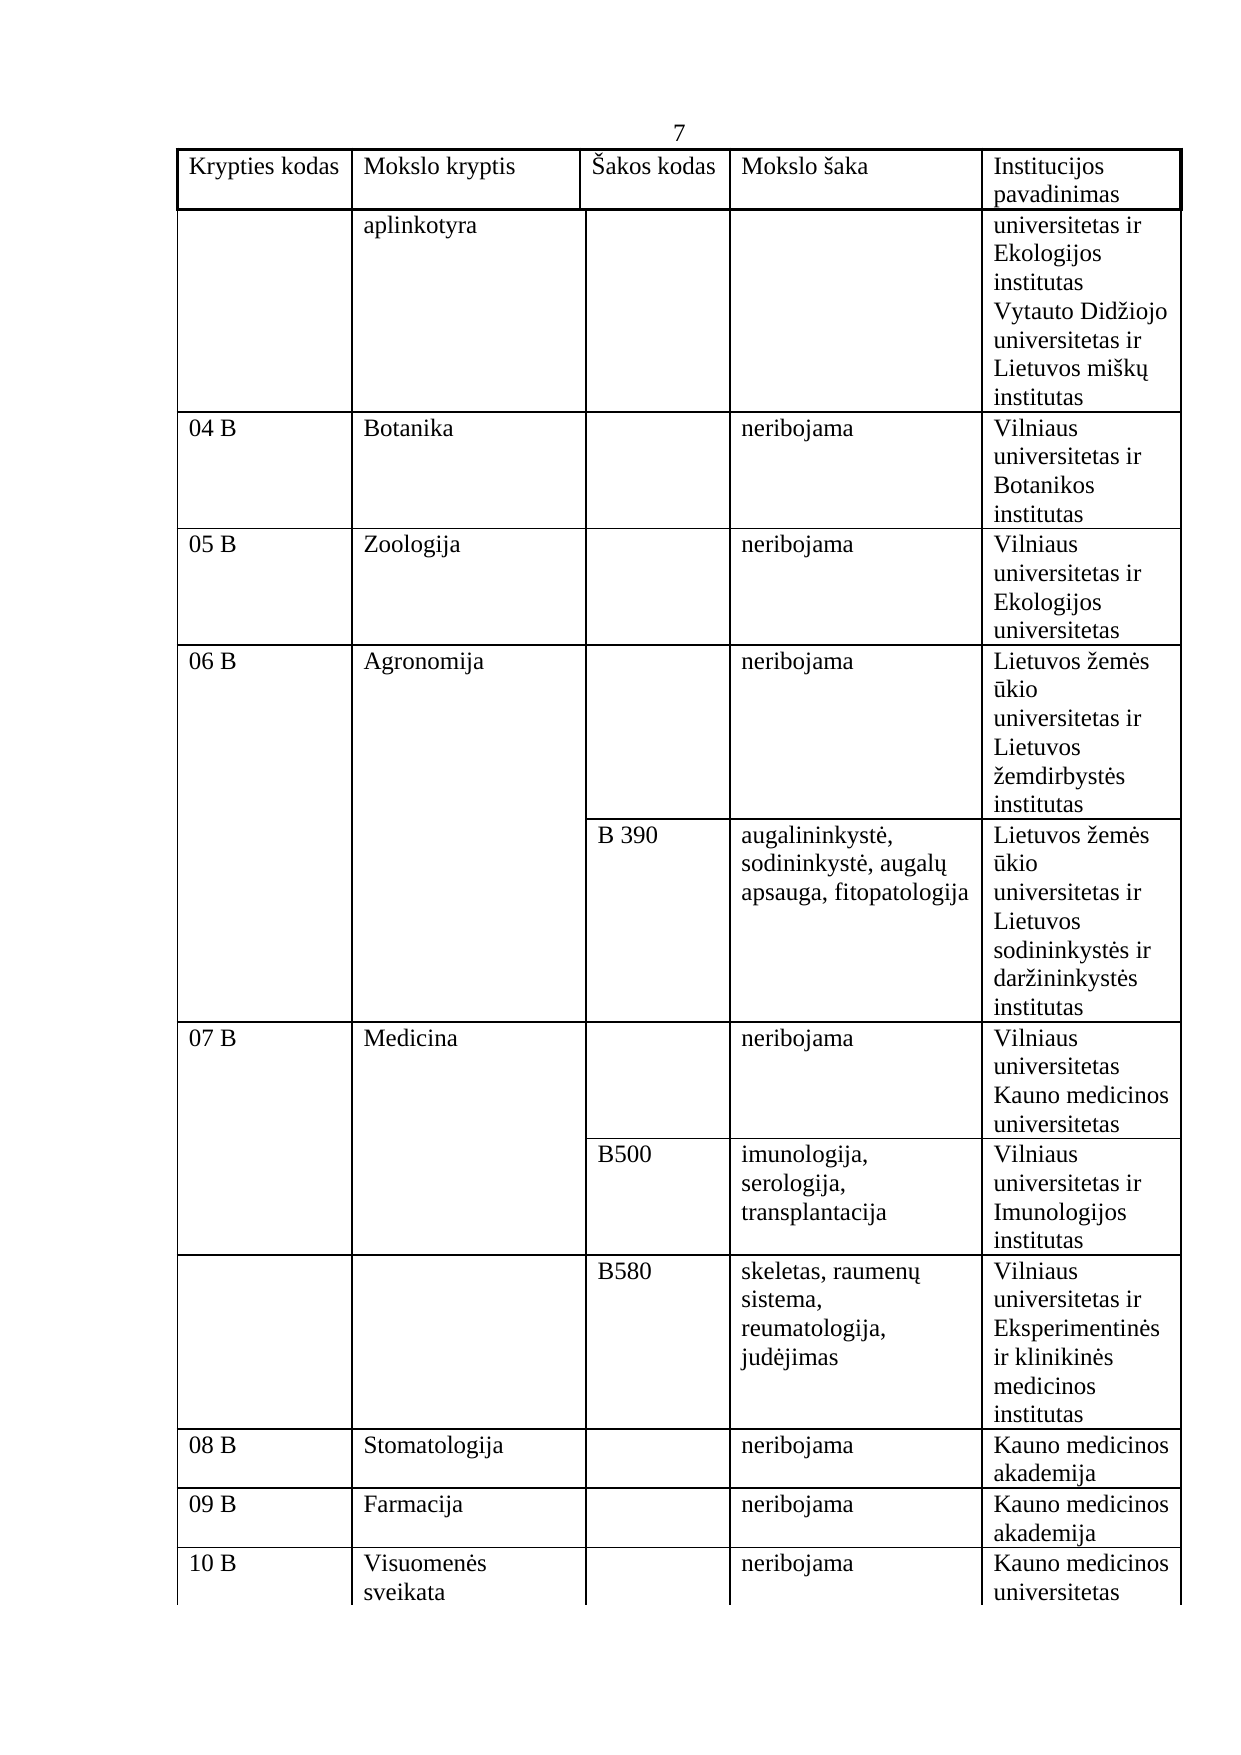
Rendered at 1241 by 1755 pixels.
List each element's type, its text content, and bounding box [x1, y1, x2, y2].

table_cell neribojama [731, 1023, 981, 1138]
table_header Mokslo kryptis [353, 151, 579, 208]
table_cell 09 B [178, 1489, 351, 1546]
table_cell Vilniaus universitetas ir Ekologijos universitetas [983, 529, 1180, 644]
table_cell Zoologija [353, 529, 585, 644]
table_cell Lietuvos žemės ūkio universitetas ir Lietuvos žemdirbystės institutas [983, 646, 1180, 818]
table_header Institucijos pavadinimas [983, 151, 1179, 208]
table_cell 10 B [178, 1548, 351, 1605]
table_cell [353, 1138, 585, 1254]
table_cell skeletas, raumenų sistema, reumatologija, judėjimas [731, 1256, 981, 1428]
table_header Krypties kodas [179, 151, 351, 208]
table_cell Botanika [353, 413, 585, 528]
table_cell [178, 1138, 351, 1254]
table_cell 05 B [178, 529, 351, 644]
table_cell [587, 1489, 729, 1546]
table_header Mokslo šaka [731, 151, 981, 208]
table_cell B 390 [587, 820, 729, 1021]
table_cell Stomatologija [353, 1430, 585, 1487]
table_cell Kauno medicinos universitetas [983, 1548, 1180, 1605]
table_cell imunologija, serologija, transplantacija [731, 1139, 981, 1254]
table_cell [178, 211, 351, 411]
table_cell 08 B [178, 1430, 351, 1487]
table_cell neribojama [731, 1548, 981, 1605]
table_cell aplinkotyra [353, 211, 585, 411]
table_cell [587, 529, 729, 644]
table_cell universitetas ir Ekologijos institutas Vytauto Didžiojo universitetas ir Lietuvos miškų institutas [983, 211, 1180, 411]
table_cell [731, 211, 981, 411]
table_cell [353, 818, 585, 1021]
table_cell [587, 413, 729, 528]
table_cell neribojama [731, 529, 981, 644]
table_cell Farmacija [353, 1489, 585, 1546]
table_cell 04 B [178, 413, 351, 528]
table_cell Vilniaus universitetas ir Imunologijos institutas [983, 1139, 1180, 1254]
table_cell [178, 1256, 351, 1428]
table_cell neribojama [731, 1430, 981, 1487]
table_cell Visuomenės sveikata [353, 1548, 585, 1605]
table_cell Kauno medicinos akademija [983, 1430, 1180, 1487]
table_cell neribojama [731, 646, 981, 818]
table_header Šakos kodas [581, 151, 729, 208]
table_cell [587, 646, 729, 818]
table_cell [587, 211, 729, 411]
table_cell [587, 1548, 729, 1605]
table_cell B500 [587, 1139, 729, 1254]
table_cell [178, 818, 351, 1021]
table_cell [353, 1256, 585, 1428]
table_cell 06 B [178, 646, 351, 818]
table_cell Medicina [353, 1023, 585, 1138]
table_cell Lietuvos žemės ūkio universitetas ir Lietuvos sodininkystės ir daržininkystės institutas [983, 820, 1180, 1021]
table_cell Agronomija [353, 646, 585, 818]
table_cell Vilniaus universitetas ir Eksperimentinės ir klinikinės medicinos institutas [983, 1256, 1180, 1428]
table_cell Kauno medicinos akademija [983, 1489, 1180, 1546]
table_cell 07 B [178, 1023, 351, 1138]
table_cell [587, 1430, 729, 1487]
table_cell augalininkystė, sodininkystė, augalų apsauga, fitopatologija [731, 820, 981, 1021]
table_cell Vilniaus universitetas ir Botanikos institutas [983, 413, 1180, 528]
table_cell neribojama [731, 1489, 981, 1546]
table_cell [587, 1023, 729, 1138]
table_cell neribojama [731, 413, 981, 528]
table_cell Vilniaus universitetas Kauno medicinos universitetas [983, 1023, 1180, 1138]
table_cell B580 [587, 1256, 729, 1428]
